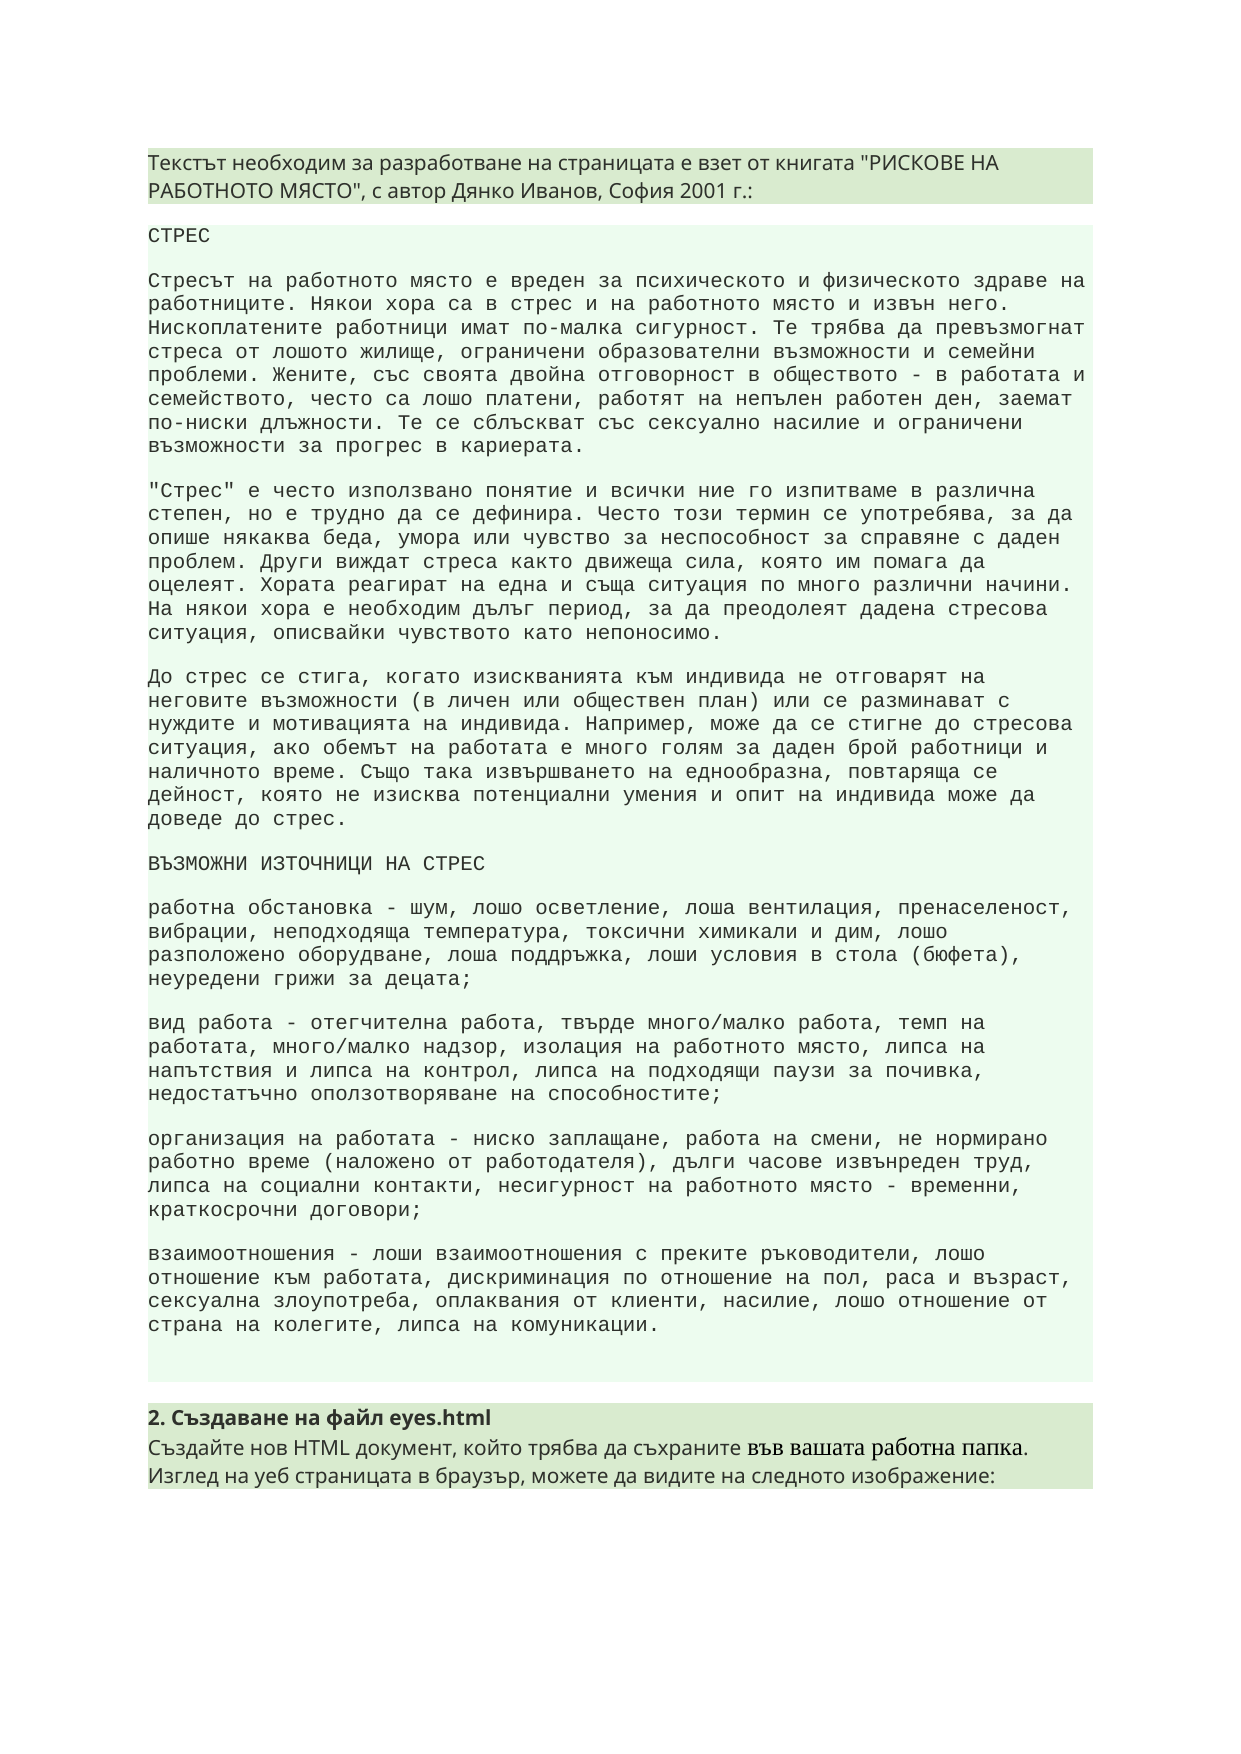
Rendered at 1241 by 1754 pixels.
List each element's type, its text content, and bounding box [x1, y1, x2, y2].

text работна обстановка - шум, лошо осветление, лоша вентилация, пренаселеност, вибрации, неподходяща температура, токсични химикали и дим, лошо разположено оборудване, лоша поддръжка, лоши условия в стола (бюфета), неуредени грижи за децата; [148, 897, 1093, 992]
text СТРЕС [148, 225, 1093, 249]
text вид работа - отегчителна работа, твърде много/малко работа, темп на работата, много/малко надзор, изолация на работното място, липса на напътствия и липса на контрол, липса на подходящи паузи за почивка, недостатъчно оползотворяване на способностите; [148, 1012, 1093, 1107]
text взаимоотношения - лоши взаимоотношения с преките ръководители, лошо отношение към работата, дискриминация по отношение на пол, раса и възраст, сексуална злоупотреба, оплаквания от клиенти, насилие, лошо отношение от страна на колегите, липса на комуникации. [148, 1243, 1093, 1338]
text Текстът необходим за разработване на страницата е взет от книгата "РИСКОВЕ НА РАБОТНОТО МЯСТО", с автор Дянко Иванов, София 2001 г.: [148, 148, 1093, 204]
text организация на работата - ниско заплащане, работа на смени, не нормирано работно време (наложено от работодателя), дълги часове извънреден труд, липса на социални контакти, несигурност на работното място - временни, краткосрочни договори; [148, 1128, 1093, 1222]
text 2. Създаване на файл eyes.html Създайте нов HTML документ, който трябва да съхраните във вашата работна папка. Изглед на уеб страницата в браузър, можете да видите на следното изображение: [148, 1403, 1093, 1489]
text Стресът на работното място е вреден за психическото и физическото здраве на работниците. Някои хора са в стрес и на работното място и извън него. Нископлатените работници имат по-малка сигурност. Те трябва да превъзмогнат стреса от лошото жилище, ограничени образователни възможности и семейни проблеми. Жените, със своята двойна отговорност в обществото - в работата и семейството, често са лошо платени, работят на непълен работен ден, заемат по-ниски длъжности. Те се сблъскват със сексуално насилие и ограничени възможности за прогрес в кариерата. [148, 270, 1093, 459]
text До стрес се стига, когато изискванията към индивида не отговарят на неговите възможности (в личен или обществен план) или се разминават с нуждите и мотивацията на индивида. Например, може да се стигне до стресова ситуация, ако обемът на работата е много голям за даден брой работници и наличното време. Също така извършването на еднообразна, повтаряща се дейност, която не изисква потенциални умения и опит на индивида може да доведе до стрес. [148, 666, 1093, 832]
text ВЪЗМОЖНИ ИЗТОЧНИЦИ НА СТРЕС [148, 852, 1093, 876]
text "Стрес" е често използвано понятие и всички ние го изпитваме в различна степен, но е трудно да се дефинира. Често този термин се употребява, за да опише някаква беда, умора или чувство за неспособност за справяне с даден проблем. Други виждат стреса както движеща сила, която им помага да оцелеят. Хората реагират на една и съща ситуация по много различни начини. На някои хора е необходим дълъг период, за да преодолеят дадена стресова ситуация, описвайки чувството като непоносимо. [148, 480, 1093, 645]
